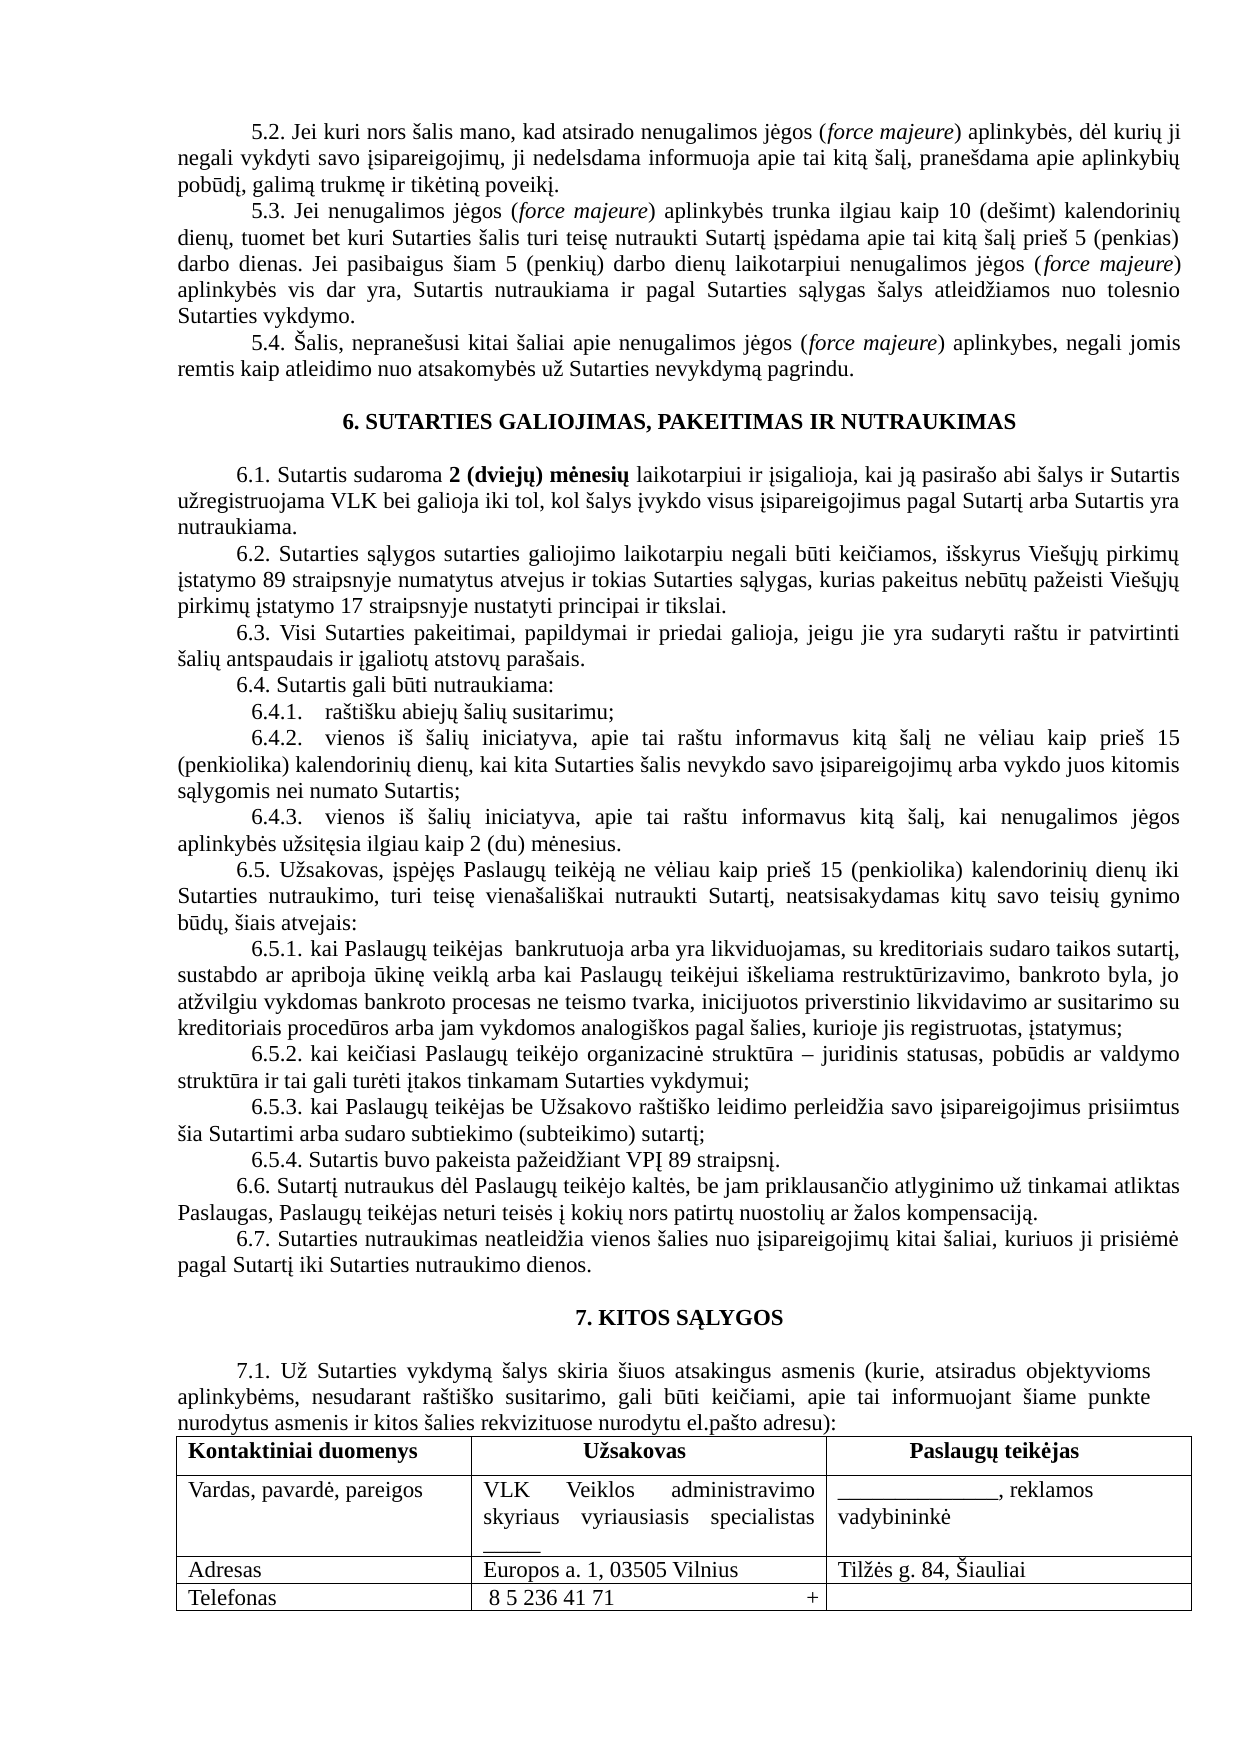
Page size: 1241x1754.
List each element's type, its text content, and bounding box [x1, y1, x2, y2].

text 6.5.1. kai Paslaugų teikėjas bankrutuoja arba yra likviduojamas, su kreditoriais sudaro taikos sutartį, sustabdo ar apriboja ūkinę veiklą arba kai Paslaugų teikėjui iškeliama restruktūrizavimo, bankroto byla, jo atžvilgiu vykdomas bankroto procesas ne teismo tvarka, inicijuotos priverstinio likvidavimo ar susitarimo su kreditoriais procedūros arba jam vykdomos analogiškos pagal šalies, kurioje jis registruotas, įstatymus; [177, 935, 1181, 1041]
table_cell VLK Veiklos administravimo skyriaus vyriausiasis specialistas _____ [472, 1476, 826, 1556]
text 5.2. Jei kuri nors šalis mano, kad atsirado nenugalimos jėgos (force majeure) aplinkybės, dėl kurių ji negali vykdyti savo įsipareigojimų, ji nedelsdama informuoja apie tai kitą šalį, pranešdama apie aplinkybių pobūdį, galimą trukmę ir tikėtiną poveikį. [177, 118, 1181, 197]
text 6.6. Sutartį nutraukus dėl Paslaugų teikėjo kaltės, be jam priklausančio atlyginimo už tinkamai atliktas Paslaugas, Paslaugų teikėjas neturi teisės į kokių nors patirtų nuostolių ar žalos kompensaciją. [177, 1172, 1181, 1225]
text 6.5.4. Sutartis buvo pakeista pažeidžiant VPĮ 89 straipsnį. [177, 1146, 1181, 1172]
table_cell Tilžės g. 84, Šiauliai [827, 1557, 1191, 1583]
text 6.5.2. kai keičiasi Paslaugų teikėjo organizacinė struktūra – juridinis statusas, pobūdis ar valdymo struktūra ir tai gali turėti įtakos tinkamam Sutarties vykdymui; [177, 1041, 1181, 1093]
table_cell + [827, 1584, 1191, 1610]
text 6.4. Sutartis gali būti nutraukiama: [177, 672, 1181, 698]
table_cell ______________, reklamos vadybininkė [827, 1476, 1191, 1556]
text 6.7. Sutarties nutraukimas neatleidžia vienos šalies nuo įsipareigojimų kitai šaliai, kuriuos ji prisiėmė pagal Sutartį iki Sutarties nutraukimo dienos. [177, 1225, 1181, 1278]
subtitle 7. KITOS SĄLYGOS [177, 1304, 1181, 1330]
table_cell 8 5 236 41 71 [472, 1584, 826, 1610]
text 6.5. Užsakovas, įspėjęs Paslaugų teikėją ne vėliau kaip prieš 15 (penkiolika) kalendorinių dienų iki Sutarties nutraukimo, turi teisę vienašališkai nutraukti Sutartį, neatsisakydamas kitų savo teisių gynimo būdų, šiais atvejais: [177, 856, 1181, 935]
table_header Kontaktiniai duomenys [177, 1437, 471, 1475]
text 6.3. Visi Sutarties pakeitimai, papildymai ir priedai galioja, jeigu jie yra sudaryti raštu ir patvirtinti šalių antspaudais ir įgaliotų atstovų parašais. [177, 619, 1181, 672]
text 5.3. Jei nenugalimos jėgos (force majeure) aplinkybės trunka ilgiau kaip 10 (dešimt) kalendorinių dienų, tuomet bet kuri Sutarties šalis turi teisę nutraukti Sutartį įspėdama apie tai kitą šalį prieš 5 (penkias) darbo dienas. Jei pasibaigus šiam 5 (penkių) darbo dienų laikotarpiui nenugalimos jėgos (force majeure) aplinkybės vis dar yra, Sutartis nutraukiama ir pagal Sutarties sąlygas šalys atleidžiamos nuo tolesnio Sutarties vykdymo. [177, 197, 1181, 329]
table_cell Europos a. 1, 03505 Vilnius [472, 1557, 826, 1583]
table_header Paslaugų teikėjas [827, 1437, 1191, 1475]
text 7.1. Už Sutarties vykdymą šalys skiria šiuos atsakingus asmenis (kurie, atsiradus objektyvioms aplinkybėms, nesudarant raštiško susitarimo, gali būti keičiami, apie tai informuojant šiame punkte nurodytus asmenis ir kitos šalies rekvizituose nurodytu el.pašto adresu): [177, 1357, 1152, 1436]
text 6.4.3. vienos iš šalių iniciatyva, apie tai raštu informavus kitą šalį, kai nenugalimos jėgos aplinkybės užsitęsia ilgiau kaip 2 (du) mėnesius. [177, 803, 1181, 856]
table_header Užsakovas [472, 1437, 826, 1475]
table_cell Adresas [177, 1557, 471, 1583]
text 5.4. Šalis, nepranešusi kitai šaliai apie nenugalimos jėgos (force majeure) aplinkybes, negali jomis remtis kaip atleidimo nuo atsakomybės už Sutarties nevykdymą pagrindu. [177, 329, 1181, 382]
text 6.5.3. kai Paslaugų teikėjas be Užsakovo raštiško leidimo perleidžia savo įsipareigojimus prisiimtus šia Sutartimi arba sudaro subtiekimo (subteikimo) sutartį; [177, 1093, 1181, 1146]
text 6.4.1. raštišku abiejų šalių susitarimu; [177, 698, 1181, 724]
subtitle 6. SUTARTIES GALIOJIMAS, pakeitimas IR NUTRAUKIMAS [177, 408, 1181, 434]
text 6.2. Sutarties sąlygos sutarties galiojimo laikotarpiu negali būti keičiamos, išskyrus Viešųjų pirkimų įstatymo 89 straipsnyje numatytus atvejus ir tokias Sutarties sąlygas, kurias pakeitus nebūtų pažeisti Viešųjų pirkimų įstatymo 17 straipsnyje nustatyti principai ir tikslai. [177, 540, 1181, 619]
text 6.1. Sutartis sudaroma 2 (dviejų) mėnesių laikotarpiui ir įsigalioja, kai ją pasirašo abi šalys ir Sutartis užregistruojama VLK bei galioja iki tol, kol šalys įvykdo visus įsipareigojimus pagal Sutartį arba Sutartis yra nutraukiama. [177, 461, 1181, 540]
table_cell Telefonas [177, 1584, 471, 1610]
table_cell Vardas, pavardė, pareigos [177, 1476, 471, 1556]
text 6.4.2. vienos iš šalių iniciatyva, apie tai raštu informavus kitą šalį ne vėliau kaip prieš 15 (penkiolika) kalendorinių dienų, kai kita Sutarties šalis nevykdo savo įsipareigojimų arba vykdo juos kitomis sąlygomis nei numato Sutartis; [177, 724, 1181, 803]
